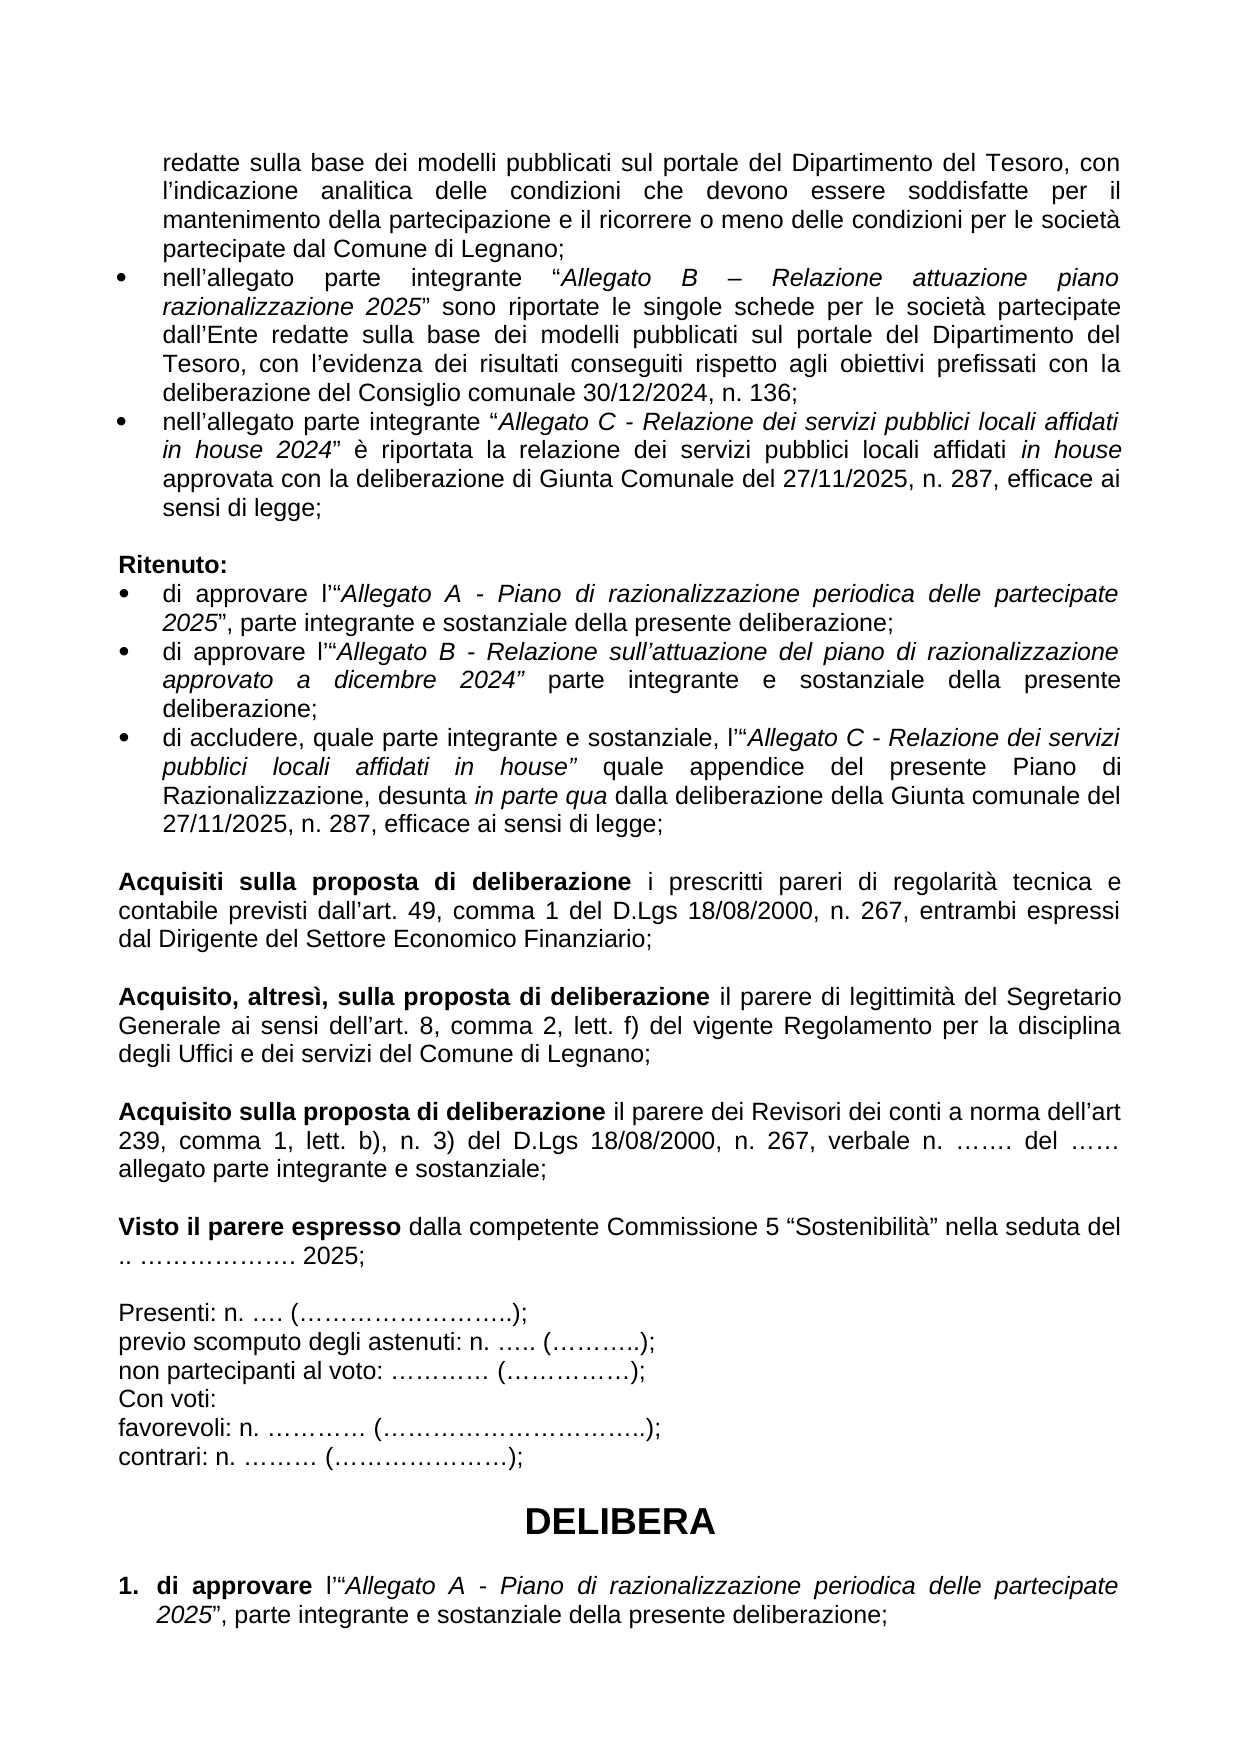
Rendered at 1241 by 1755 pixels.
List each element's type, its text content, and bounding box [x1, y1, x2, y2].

list nell’allegato parte integrante “Allegato B – Relazione attuazione piano razionalizzazione 2025” sono riportate le singole schede per le società partecipate dall’Ente redatte sulla base dei modelli pubblicati sul portale del Dipartimento del Tesoro, con l’evidenza dei risultati conseguiti rispetto agli obiettivi prefissati con la deliberazione del Consiglio comunale 30/12/2024, n. 136; [117, 263, 1122, 406]
text DELIBERA [118, 1499, 1122, 1542]
text previo scomputo degli astenuti: n. ….. (………..); [118, 1327, 1122, 1356]
text Acquisito, altresì, sulla proposta di deliberazione il parere di legittimità del Segretario Generale ai sensi dell’art. 8, comma 2, lett. f) del vigente Regolamento per la disciplina degli Uffici e dei servizi del Comune di Legnano; [118, 982, 1122, 1068]
text Acquisiti sulla proposta di deliberazione i prescritti pareri di regolarità tecnica e contabile previsti dall’art. 49, comma 1 del D.Lgs 18/08/2000, n. 267, entrambi espressi dal Dirigente del Settore Economico Finanziario; [118, 867, 1122, 953]
text Ritenuto: [118, 550, 1122, 579]
list redatte sulla base dei modelli pubblicati sul portale del Dipartimento del Tesoro, con l’indicazione analitica delle condizioni che devono essere soddisfatte per il mantenimento della partecipazione e il ricorrere o meno delle condizioni per le società partecipate dal Comune di Legnano; [117, 148, 1122, 263]
text Visto il parere espresso dalla competente Commissione 5 “Sostenibilità” nella seduta del .. ………………. 2025; [118, 1212, 1122, 1269]
text Presenti: n. …. (……………………..); [118, 1298, 1122, 1327]
text favorevoli: n. ………… (…………………………..); [118, 1413, 1122, 1442]
text Con voti: [118, 1384, 1122, 1413]
text contrari: n. ……… (…………………); [118, 1442, 1122, 1471]
list di approvare l’“Allegato B - Relazione sull’attuazione del piano di razionalizzazione approvato a dicembre 2024” parte integrante e sostanziale della presente deliberazione; [119, 637, 1122, 723]
list di approvare l’“Allegato A - Piano di razionalizzazione periodica delle partecipate 2025”, parte integrante e sostanziale della presente deliberazione; [119, 579, 1122, 637]
list di approvare l’“Allegato A - Piano di razionalizzazione periodica delle partecipate 2025”, parte integrante e sostanziale della presente deliberazione; [118, 1571, 1122, 1629]
list nell’allegato parte integrante “Allegato C - Relazione dei servizi pubblici locali affidati in house 2024” è riportata la relazione dei servizi pubblici locali affidati in house approvata con la deliberazione di Giunta Comunale del 27/11/2025, n. 287, efficace ai sensi di legge; [117, 406, 1122, 522]
text Acquisito sulla proposta di deliberazione il parere dei Revisori dei conti a norma dell’art 239, comma 1, lett. b), n. 3) del D.Lgs 18/08/2000, n. 267, verbale n. ……. del ……allegato parte integrante e sostanziale; [118, 1097, 1122, 1183]
list di accludere, quale parte integrante e sostanziale, l’“Allegato C - Relazione dei servizi pubblici locali affidati in house” quale appendice del presente Piano di Razionalizzazione, desunta in parte qua dalla deliberazione della Giunta comunale del 27/11/2025, n. 287, efficace ai sensi di legge; [119, 723, 1122, 838]
text non partecipanti al voto: ………… (……………); [118, 1356, 1122, 1384]
